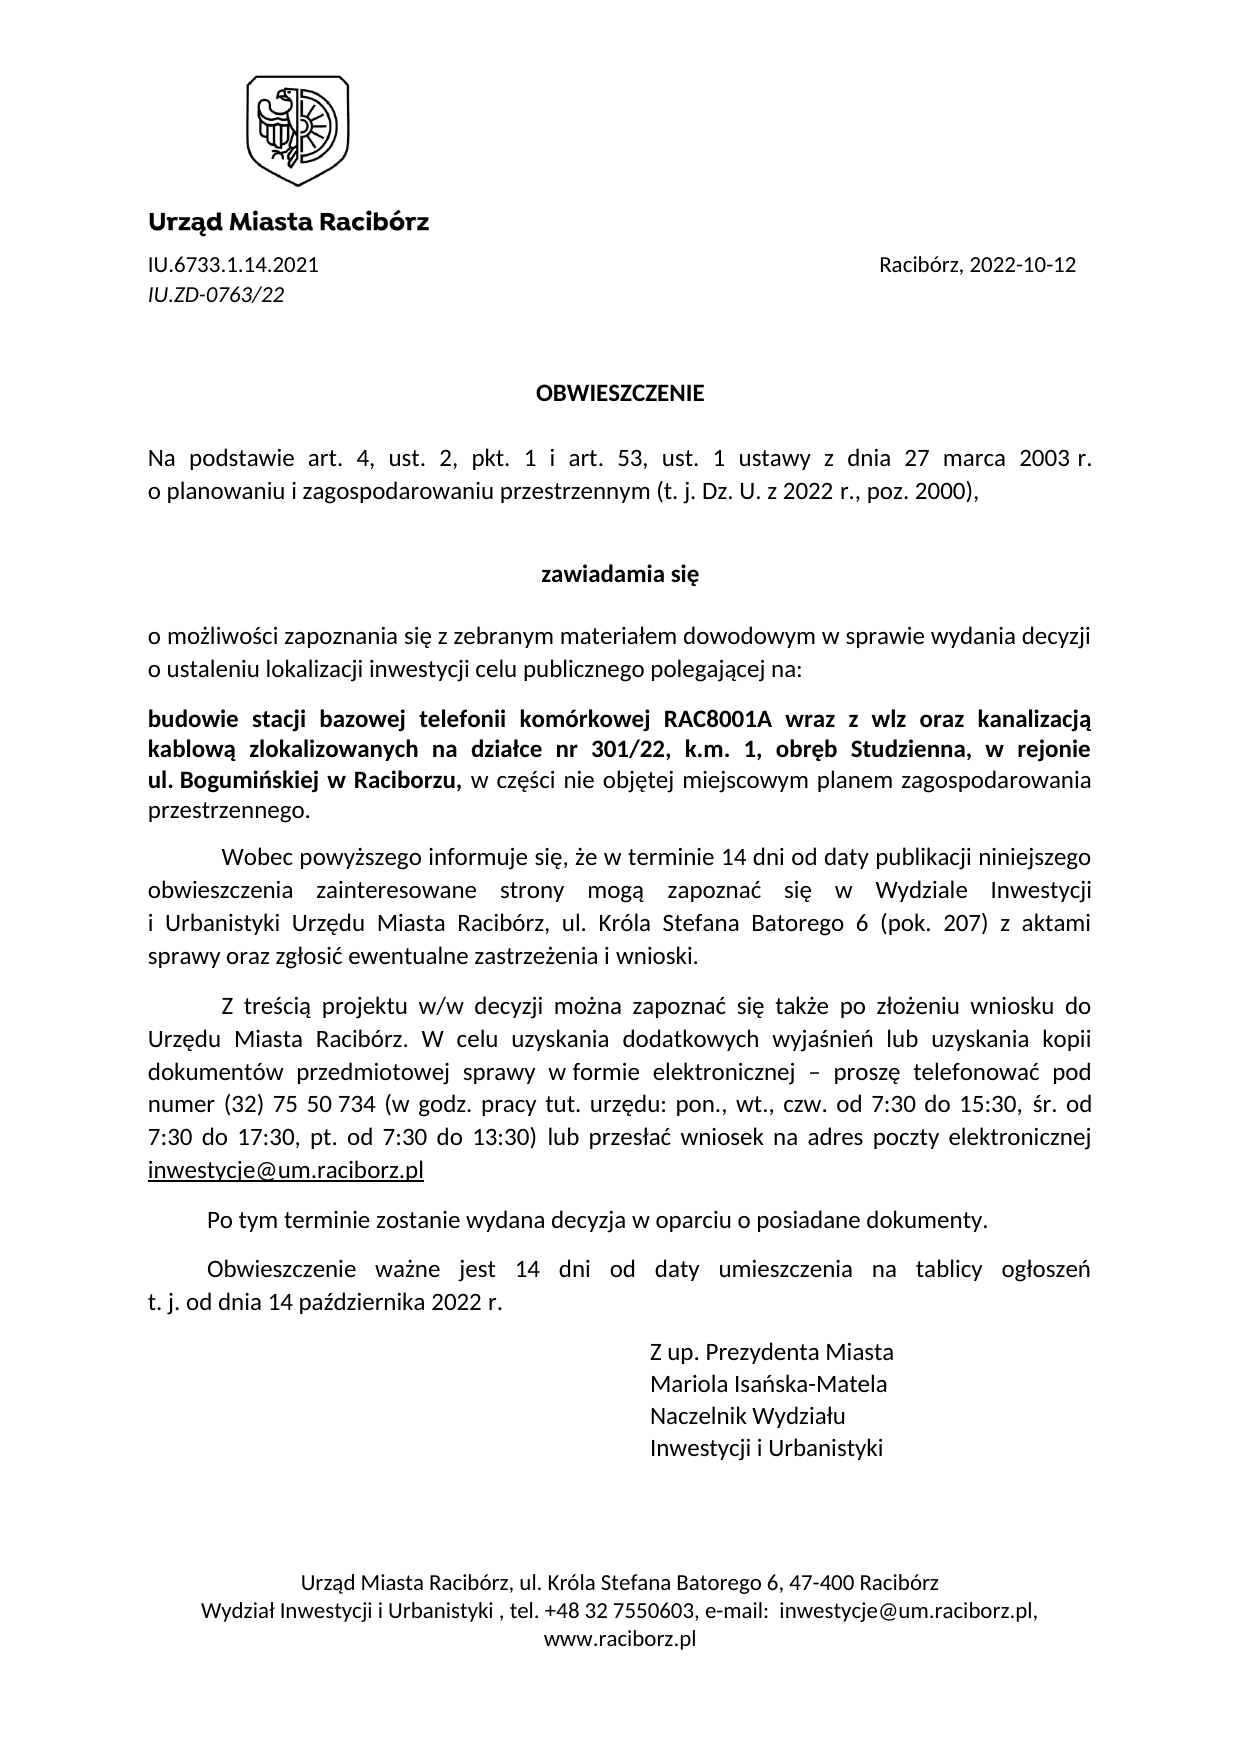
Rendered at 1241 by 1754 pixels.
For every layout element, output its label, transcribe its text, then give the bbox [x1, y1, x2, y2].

text Na podstawie art. 4, ust. 2, pkt. 1 i art. 53, ust. 1 ustawy z dnia 27 marca 2003 r. o planowaniu i zagospodarowaniu przestrzennym (t. j. Dz. U. z 2022 r., poz. 2000), [148, 442, 1092, 506]
text Z treścią projektu w/w decyzji można zapoznać się także po złożeniu wniosku do Urzędu Miasta Racibórz. W celu uzyskania dodatkowych wyjaśnień lub uzyskania kopii dokumentów przedmiotowej sprawy w formie elektronicznej – proszę telefonować pod numer (32) 75 50 734 (w godz. pracy tut. urzędu: pon., wt., czw. od 7:30 do 15:30, śr. od 7:30 do 17:30, pt. od 7:30 do 13:30) lub przesłać wniosek na adres poczty elektronicznej inwestycje@um.raciborz.pl [148, 990, 1092, 1185]
text Obwieszczenie ważne jest 14 dni od daty umieszczenia na tablicy ogłoszeń t. j. od dnia 14 października 2022 r. [148, 1254, 1092, 1317]
text Wobec powyższego informuje się, że w terminie 14 dni od daty publikacji niniejszego obwieszczenia zainteresowane strony mogą zapoznać się w Wydziale Inwestycji i Urbanistyki Urzędu Miasta Racibórz, ul. Króla Stefana Batorego 6 (pok. 207) z aktami sprawy oraz zgłosić ewentualne zastrzeżenia i wnioski. [148, 842, 1092, 971]
text zawiadamia się [148, 558, 1092, 588]
text Z up. Prezydenta Miasta [148, 1336, 1092, 1367]
text Mariola Isańska-Matela [148, 1368, 1092, 1399]
text o możliwości zapoznania się z zebranym materiałem dowodowym w sprawie wydania decyzji o ustaleniu lokalizacji inwestycji celu publicznego polegającej na: [148, 620, 1092, 684]
text Inwestycji i Urbanistyki [148, 1432, 1092, 1463]
text IU.6733.1.14.2021 Racibórz, 2022-10-12 [148, 250, 1092, 278]
text IU.ZD-0763/22 [148, 281, 1092, 309]
text Naczelnik Wydziału [148, 1400, 1092, 1431]
picture [147, 73, 431, 237]
text budowie stacji bazowej telefonii komórkowej RAC8001A wraz z wlz oraz kanalizacją kablową zlokalizowanych na działce nr 301/22, k.m. 1, obręb Studzienna, w rejonie ul. Bogumińskiej w Raciborzu, w części nie objętej miejscowym planem zagospodarowania przestrzennego. [148, 703, 1092, 825]
subtitle OBWIESZCZENIE [148, 377, 1092, 407]
text Po tym terminie zostanie wydana decyzja w oparciu o posiadane dokumenty. [148, 1204, 1092, 1234]
